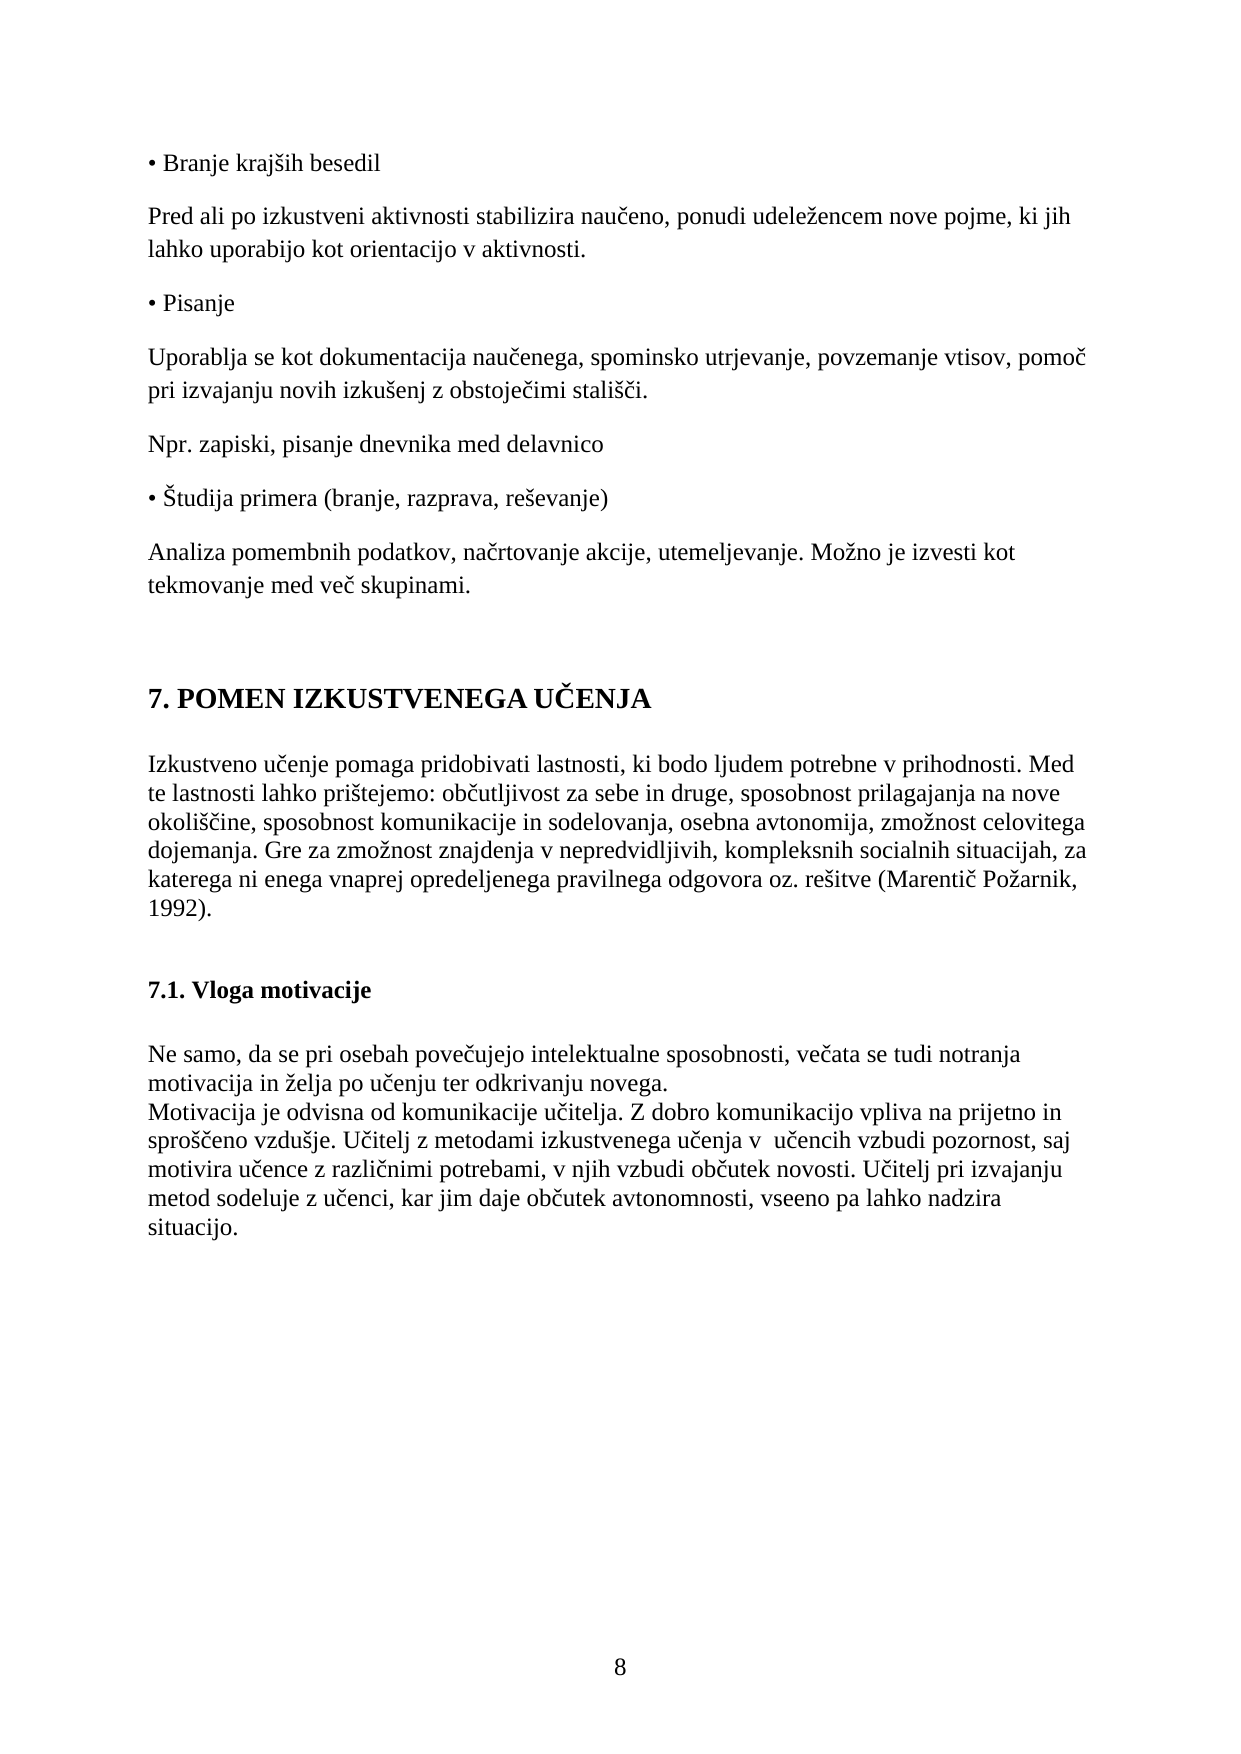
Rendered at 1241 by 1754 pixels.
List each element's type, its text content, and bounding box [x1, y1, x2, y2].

subtitle 7.1. Vloga motivacije [148, 976, 1093, 1004]
text Npr. zapiski, pisanje dnevnika med delavnico [148, 429, 1093, 458]
text Analiza pomembnih podatkov, načrtovanje akcije, utemeljevanje. Možno je izvesti kot tekmovanje med več skupinami. [148, 537, 1093, 598]
text Izkustveno učenje pomaga pridobivati lastnosti, ki bodo ljudem potrebne v prihodnosti. Med te lastnosti lahko prištejemo: občutljivost za sebe in druge, sposobnost prilagajanja na nove okoliščine, sposobnost komunikacije in sodelovanja, osebna avtonomija, zmožnost celovitega dojemanja. Gre za zmožnost znajdenja v nepredvidljivih, kompleksnih socialnih situacijah, za katerega ni enega vnaprej opredeljenega pravilnega odgovora oz. rešitve (Marentič Požarnik, 1992). [148, 749, 1093, 922]
text • Branje krajših besedil [148, 148, 1093, 176]
subtitle 7. POMEN IZKUSTVENEGA UČENJA [148, 681, 1093, 714]
text • Študija primera (branje, razprava, reševanje) [148, 483, 1093, 512]
text Motivacija je odvisna od komunikacije učitelja. Z dobro komunikacijo vpliva na prijetno in sproščeno vzdušje. Učitelj z metodami izkustvenega učenja v učencih vzbudi pozornost, saj motivira učence z različnimi potrebami, v njih vzbudi občutek novosti. Učitelj pri izvajanju metod sodeluje z učenci, kar jim daje občutek avtonomnosti, vseeno pa lahko nadzira situacijo. [148, 1097, 1093, 1241]
text Pred ali po izkustveni aktivnosti stabilizira naučeno, ponudi udeležencem nove pojme, ki jih lahko uporabijo kot orientacijo v aktivnosti. [148, 201, 1093, 263]
text • Pisanje [148, 288, 1093, 317]
text Uporablja se kot dokumentacija naučenega, spominsko utrjevanje, povzemanje vtisov, pomoč pri izvajanju novih izkušenj z obstoječimi stališči. [148, 342, 1093, 404]
text Ne samo, da se pri osebah povečujejo intelektualne sposobnosti, večata se tudi notranja motivacija in želja po učenju ter odkrivanju novega. [148, 1039, 1093, 1097]
